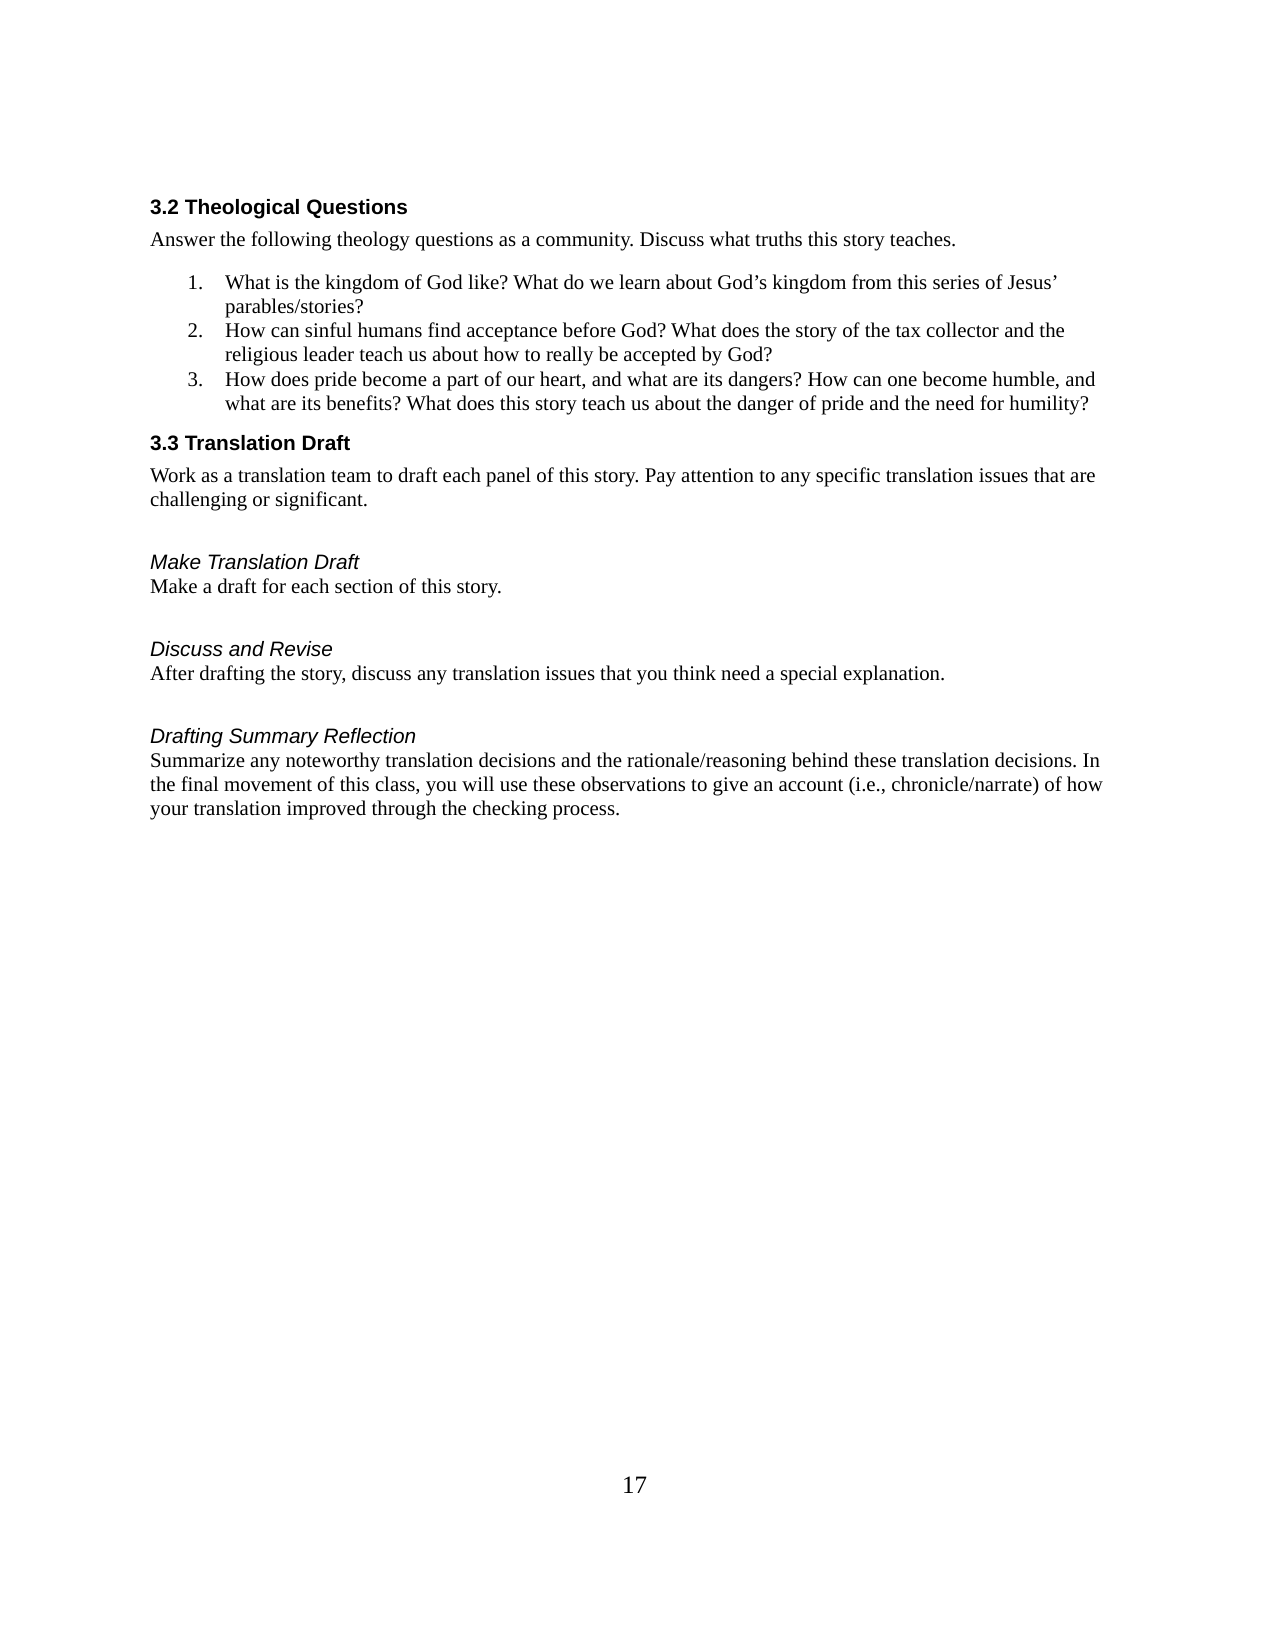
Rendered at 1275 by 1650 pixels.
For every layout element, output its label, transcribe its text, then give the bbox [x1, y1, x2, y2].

text After drafting the story, discuss any translation issues that you think need a special explanation. [150, 661, 1125, 684]
text Answer the following theology questions as a community. Discuss what truths this story teaches. [150, 227, 1125, 251]
subtitle Drafting Summary Reflection [150, 723, 1125, 747]
subtitle 3.3 Translation Draft [150, 431, 1125, 455]
text Summarize any noteworthy translation decisions and the rationale/reasoning behind these translation decisions. In the final movement of this class, you will use these observations to give an account (i.e., chronicle/narrate) of how your translation improved through the checking process. [150, 747, 1125, 820]
list What is the kingdom of God like? What do we learn about God’s kingdom from this series of Jesus’ parables/stories? [187, 270, 1125, 318]
list How can sinful humans find acceptance before God? What does the story of the tax collector and the religious leader teach us about how to really be accepted by God? [187, 318, 1125, 366]
subtitle Make Translation Draft [150, 549, 1125, 573]
text Make a draft for each section of this story. [150, 573, 1125, 598]
list How does pride become a part of our heart, and what are its dangers? How can one become humble, and what are its benefits? What does this story teach us about the danger of pride and the need for humility? [187, 366, 1125, 414]
subtitle Discuss and Revise [150, 637, 1125, 661]
subtitle 3.2 Theological Questions [150, 195, 1125, 219]
text Work as a translation team to draft each panel of this story. Pay attention to any specific translation issues that are challenging or significant. [150, 462, 1125, 511]
